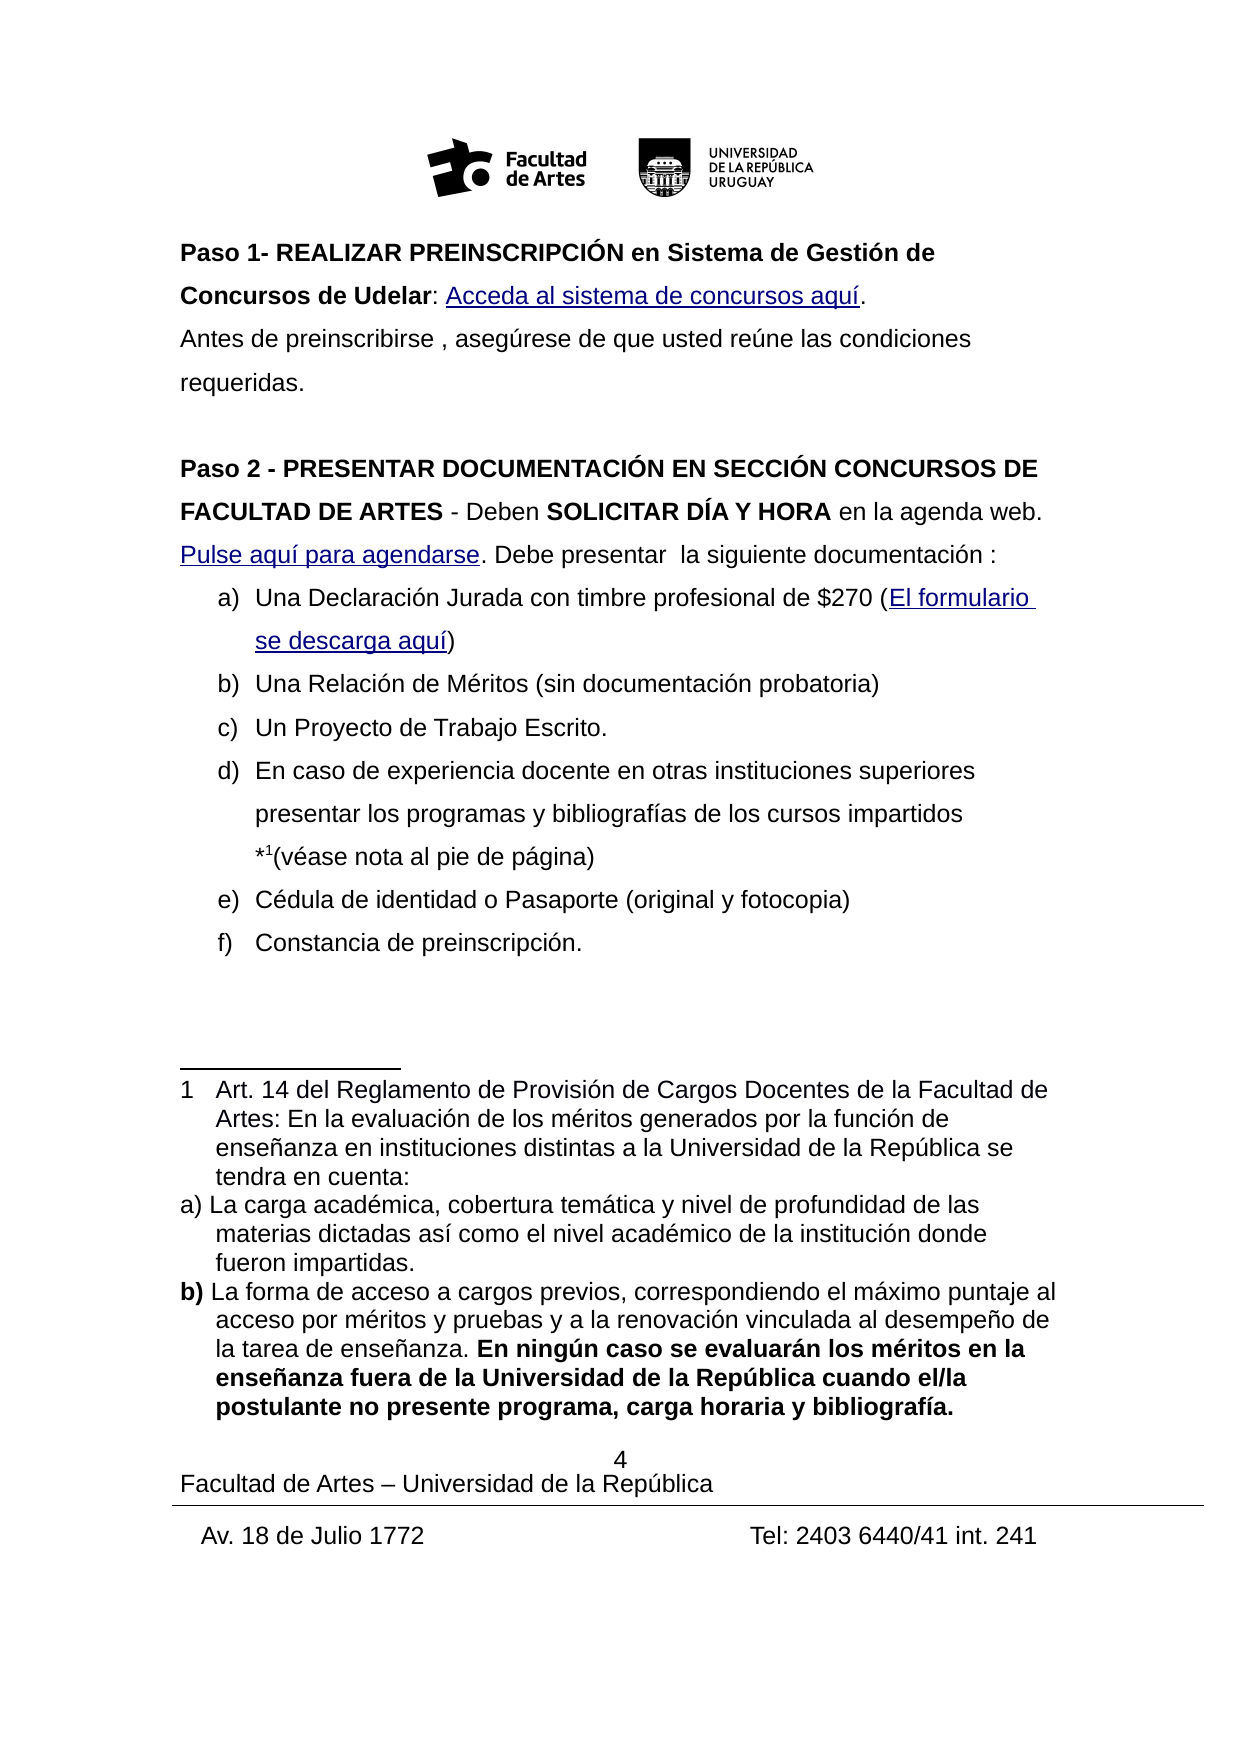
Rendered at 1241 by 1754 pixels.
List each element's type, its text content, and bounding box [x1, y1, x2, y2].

text Antes de preinscribirse , asegúrese de que usted reúne las condiciones requeridas. [180, 324, 1061, 396]
list Una Declaración Jurada con timbre profesional de $270 (El formulario se descarga aquí) [217, 583, 1061, 655]
list b) La forma de acceso a cargos previos, correspondiendo el máximo puntaje al acceso por méritos y pruebas y a la renovación vinculada al desempeño de la tarea de enseñanza. En ningún caso se evaluarán los méritos en la enseñanza fuera de la Universidad de la República cuando el/la postulante no presente programa, carga horaria y bibliografía. [180, 1277, 1061, 1420]
list Cédula de identidad o Pasaporte (original y fotocopia) [217, 885, 1061, 914]
text Paso 2 - PRESENTAR DOCUMENTACIÓN EN SECCIÓN CONCURSOS DE FACULTAD DE ARTES - Deben SOLICITAR DÍA Y HORA en la agenda web. Pulse aquí para agendarse. Debe presentar la siguiente documentación : [180, 454, 1061, 569]
picture [425, 45, 816, 223]
list Constancia de preinscripción. [217, 928, 1061, 957]
list En caso de experiencia docente en otras instituciones superiores presentar los programas y bibliografías de los cursos impartidos *(véase nota al pie de página) [217, 756, 1061, 871]
list Una Relación de Méritos (sin documentación probatoria) [217, 669, 1061, 698]
list Un Proyecto de Trabajo Escrito. [217, 713, 1061, 741]
text Paso 1- REALIZAR PREINSCRIPCIÓN en Sistema de Gestión de Concursos de Udelar: Acceda al sistema de concursos aquí. [180, 238, 1061, 310]
list Art. 14 del Reglamento de Provisión de Cargos Docentes de la Facultad de Artes: En la evaluación de los méritos generados por la función de enseñanza en instituciones distintas a la Universidad de la República se tendra en cuenta: [180, 1075, 1061, 1190]
list a) La carga académica, cobertura temática y nivel de profundidad de las materias dictadas así como el nivel académico de la institución donde fueron impartidas. [180, 1190, 1061, 1277]
